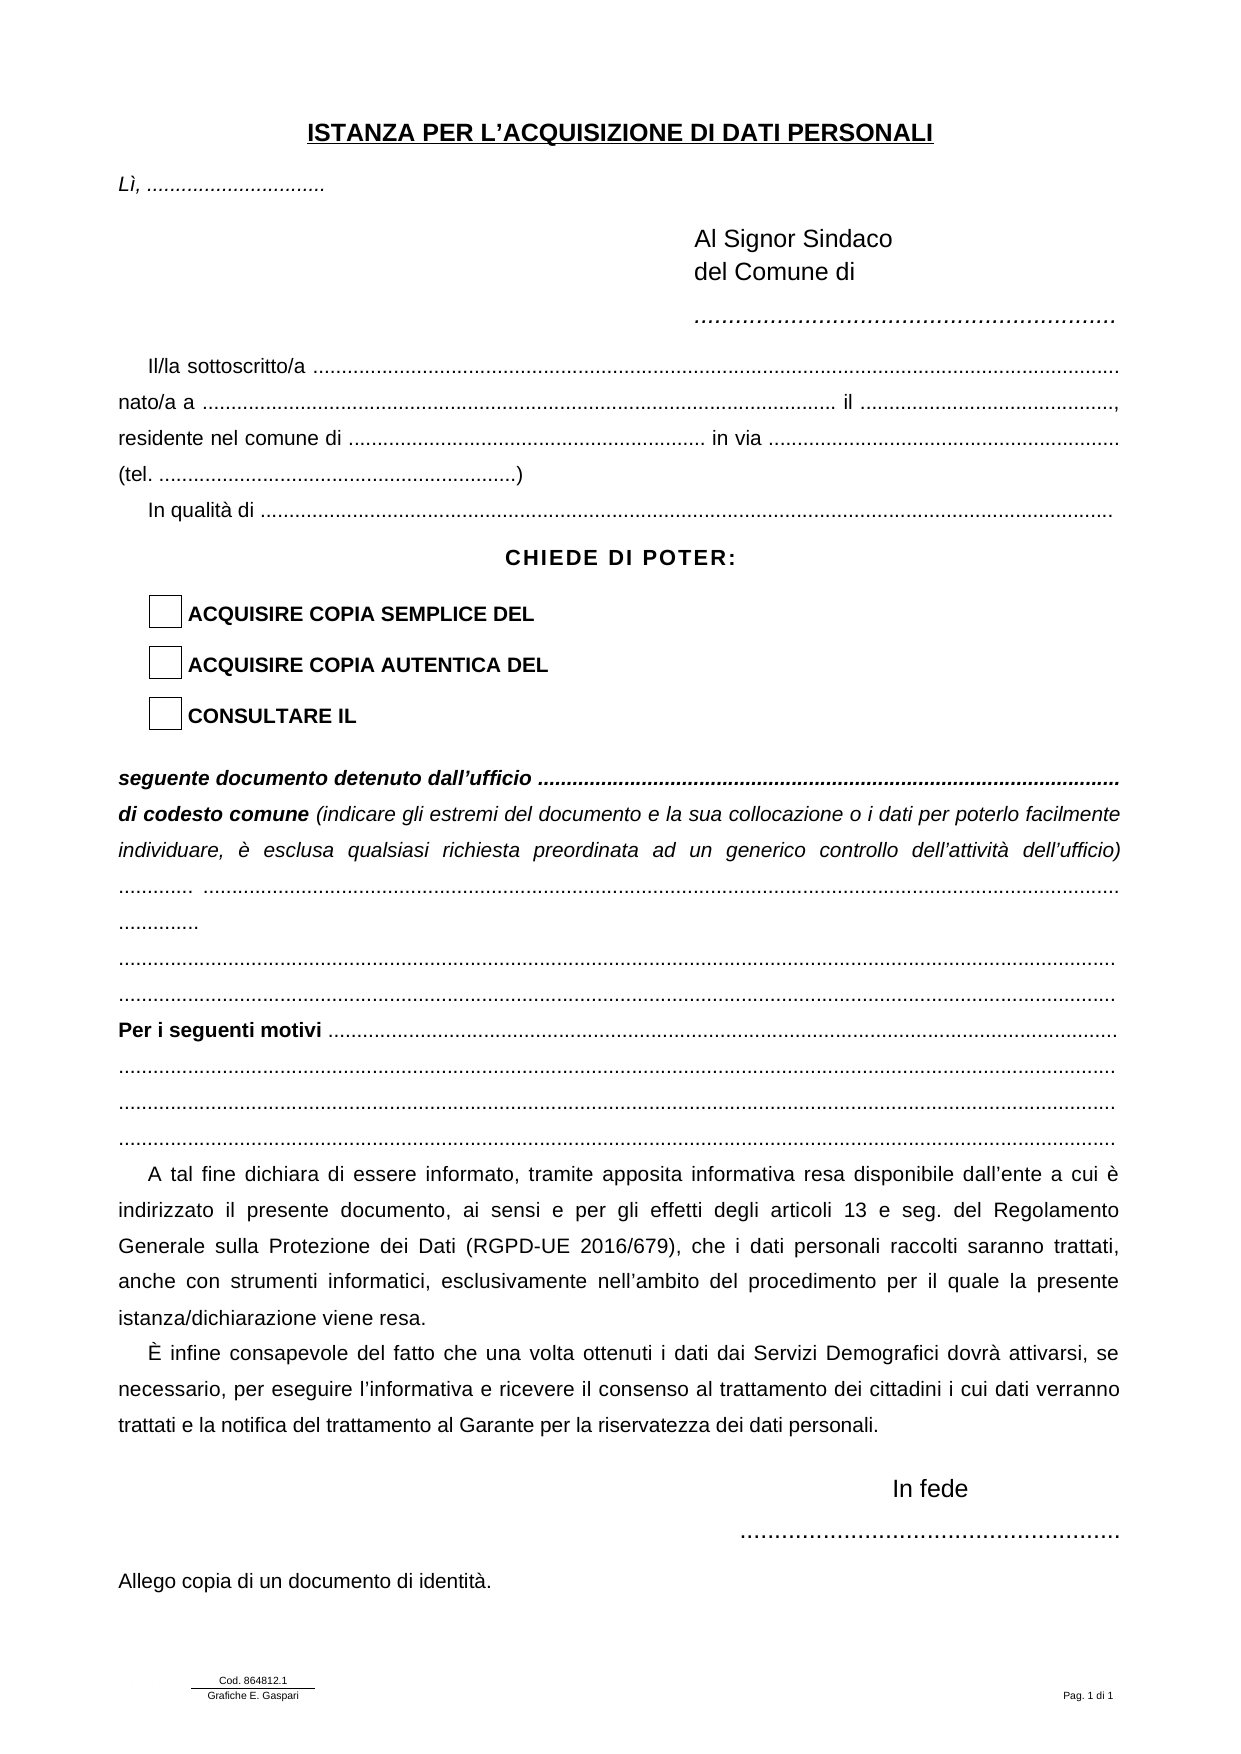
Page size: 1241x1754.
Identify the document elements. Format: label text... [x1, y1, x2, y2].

text In qualità di .................................................................................................................................................... [118, 498, 1122, 522]
text CHIEDE DI POTER: [118, 545, 1122, 570]
text ............................................................................................................................................................................. [118, 1126, 1122, 1149]
text ACQUISIRE COPIA AUTENTICA DEL [148, 645, 1122, 679]
text È infine consapevole del fatto che una volta ottenuti i dati dai Servizi Demografici dovrà attivarsi, se necessario, per eseguire l’informativa e ricevere il consenso al trattamento dei cittadini i cui dati verranno trattati e la notifica del trattamento al Garante per la riservatezza dei dati personali. [118, 1341, 1122, 1437]
text ............................................................. [694, 301, 1122, 329]
text ....................................................... [738, 1515, 1122, 1544]
text ............................................................................................................................................................................. [118, 982, 1122, 1006]
text Allego copia di un documento di identità. [118, 1569, 1122, 1593]
text Lì, ............................... [118, 172, 1122, 196]
text Al Signor Sindaco [694, 224, 1122, 253]
text ............................................................................................................................................................................. [118, 1054, 1122, 1078]
text del Comune di [694, 257, 1122, 286]
text In fede [738, 1474, 1122, 1503]
text ............................................................................................................................................................................. [118, 1090, 1122, 1114]
text seguente documento detenuto dall’ufficio ..................................................................................................... di codesto comune (indicare gli estremi del documento e la sua collocazione o i dati per poterlo facilmente individuare, è esclusa qualsiasi richiesta preordinata ad un generico controllo dell’attività dell’ufficio) ............. ............................................................................................................................................................................. [118, 766, 1122, 934]
text Il/la sottoscritto/a ............................................................................................................................................ nato/a a .............................................................................................................. il ............................................, residente nel comune di .............................................................. in via ............................................................. (tel. ..............................................................) [118, 354, 1122, 486]
text ACQUISIRE COPIA SEMPLICE DEL [148, 594, 1122, 628]
text A tal fine dichiara di essere informato, tramite apposita informativa resa disponibile dall’ente a cui è indirizzato il presente documento, ai sensi e per gli effetti degli articoli 13 e seg. del Regolamento Generale sulla Protezione dei Dati (RGPD-UE 2016/679), che i dati personali raccolti saranno trattati, anche con strumenti informatici, esclusivamente nell’ambito del procedimento per il quale la presente istanza/dichiarazione viene resa. [118, 1162, 1122, 1329]
text CONSULTARE IL [148, 696, 1122, 730]
text Per i seguenti motivi ......................................................................................................................................... [118, 1018, 1122, 1042]
text ............................................................................................................................................................................. [118, 946, 1122, 970]
subtitle ISTANZA PER L’ACQUISIZIONE DI DATI PERSONALI [118, 118, 1122, 147]
